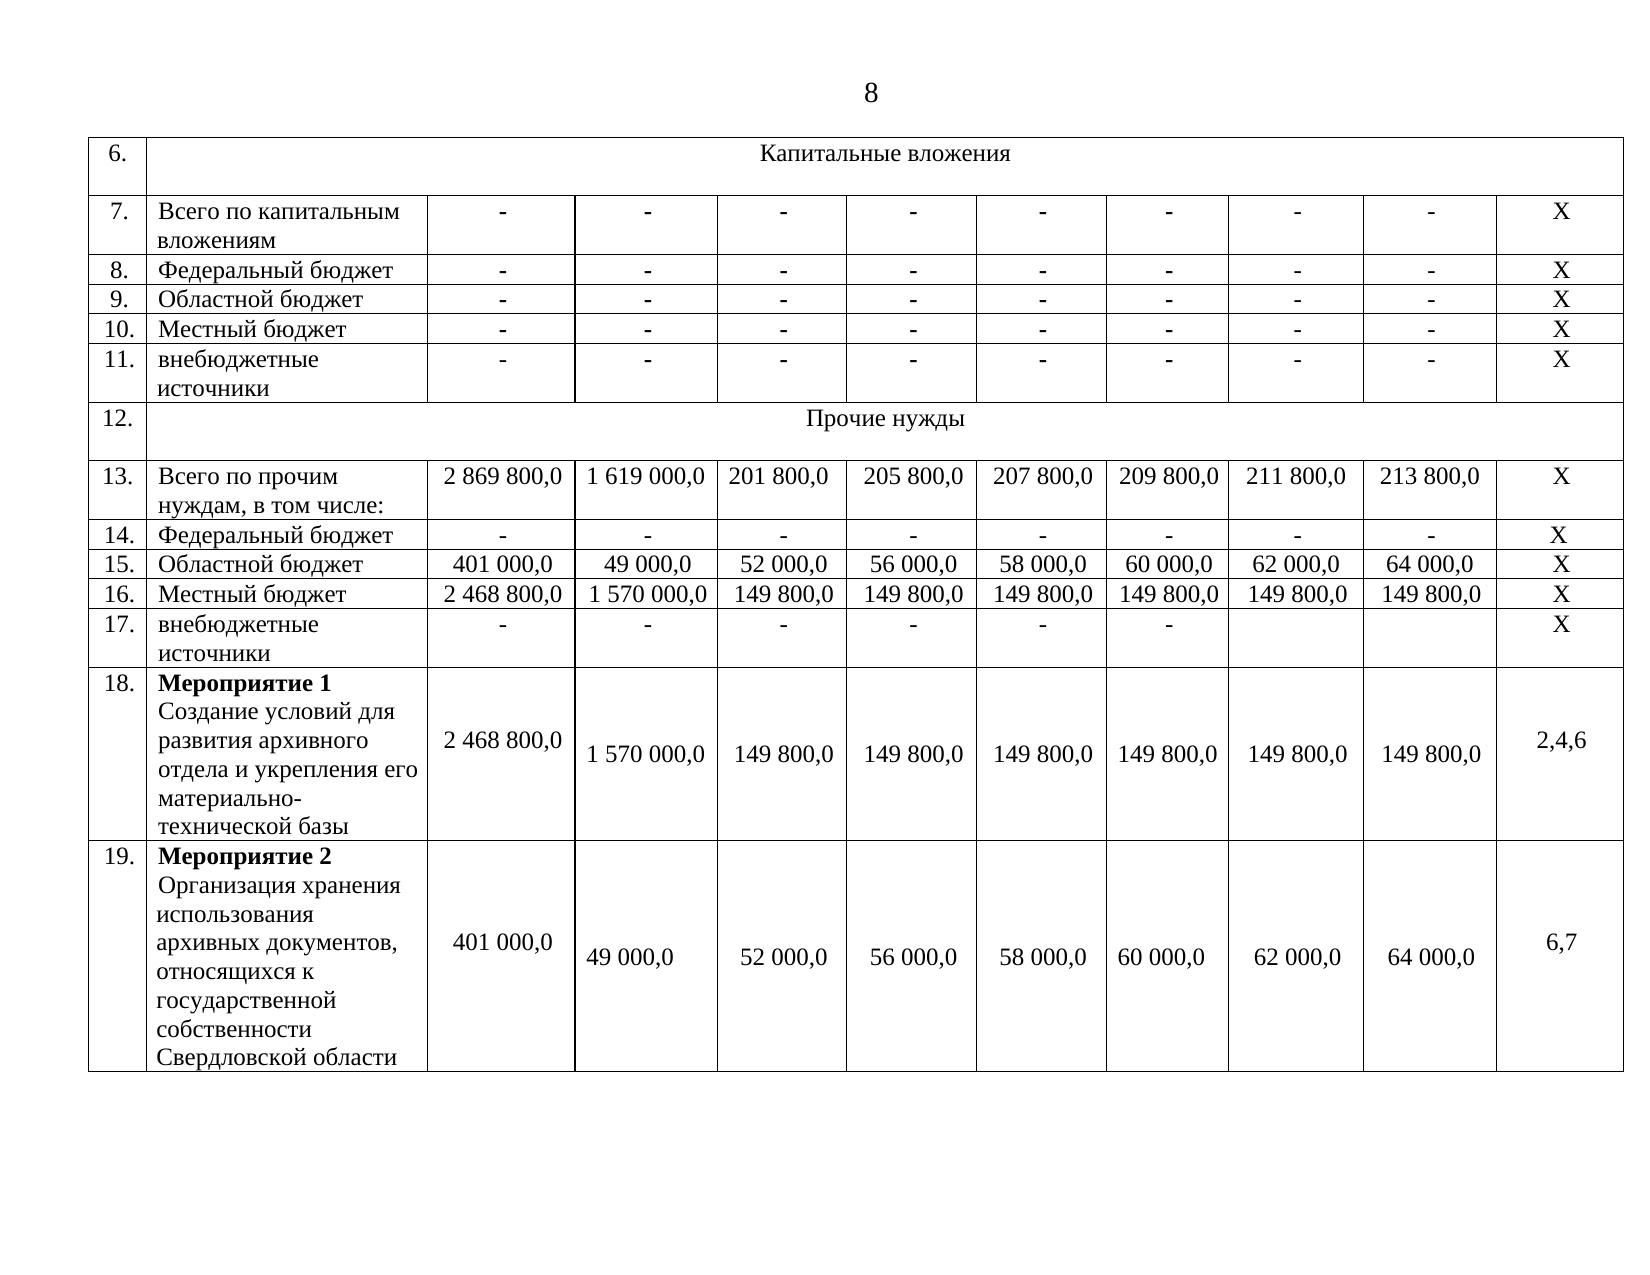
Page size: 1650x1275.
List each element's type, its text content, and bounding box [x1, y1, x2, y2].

table_cell - [718, 255, 846, 283]
table_cell Всего по прочим нуждам, в том числе: [147, 461, 427, 519]
table_cell 211 800,0 [1229, 461, 1363, 519]
table_cell 60 000,0 [1107, 550, 1228, 578]
table_cell 18. [89, 668, 146, 840]
table_cell - [428, 609, 574, 667]
table_cell - [718, 196, 846, 254]
table_cell - [1107, 255, 1228, 283]
table_cell 16. [89, 579, 146, 608]
table_cell 1 570 000,0 [576, 668, 717, 840]
table_cell 213 800,0 [1364, 461, 1496, 519]
table_cell - [1364, 520, 1496, 548]
table_cell Х [1497, 461, 1623, 519]
table_cell - [1229, 255, 1363, 283]
table_cell Х [1497, 550, 1623, 578]
table_cell [1229, 609, 1363, 667]
table_cell 149 800,0 [847, 668, 976, 840]
table_cell - [847, 609, 976, 667]
table_cell 12. [89, 403, 146, 460]
table_cell - [1107, 609, 1228, 667]
table_cell 2 468 800,0 [428, 579, 574, 608]
table_cell - [977, 344, 1106, 402]
table_cell 149 800,0 [718, 579, 846, 608]
table_cell - [718, 314, 846, 343]
table_cell - [718, 285, 846, 313]
table_cell - [1229, 314, 1363, 343]
table_cell Х [1497, 196, 1623, 254]
table_cell 49 000,0 [576, 841, 717, 1071]
table_cell - [847, 314, 976, 343]
table_cell 52 000,0 [718, 841, 846, 1071]
table_cell 10. [89, 314, 146, 343]
table_cell 401 000,0 [428, 841, 574, 1071]
table_cell Х [1497, 314, 1623, 343]
table_cell 6,7 [1497, 841, 1623, 1071]
table_cell - [1107, 314, 1228, 343]
table_cell 56 000,0 [847, 841, 976, 1071]
table_cell 149 800,0 [1229, 579, 1363, 608]
table_cell - [847, 285, 976, 313]
table_cell - [847, 255, 976, 283]
table_cell 149 800,0 [718, 668, 846, 840]
table_cell 64 000,0 [1364, 841, 1496, 1071]
table_cell - [1107, 196, 1228, 254]
table_cell - [847, 520, 976, 548]
table_cell Х [1497, 285, 1623, 313]
table_cell 52 000,0 [718, 550, 846, 578]
table_cell 149 800,0 [1107, 668, 1228, 840]
table_cell 11. [89, 344, 146, 402]
table_cell - [718, 520, 846, 548]
table_cell 17. [89, 609, 146, 667]
table_cell 149 800,0 [1229, 668, 1363, 840]
table_cell - [1107, 285, 1228, 313]
table_cell - [977, 314, 1106, 343]
table_cell 2 468 800,0 [428, 668, 574, 840]
table_cell - [576, 344, 717, 402]
table_cell - [977, 196, 1106, 254]
table_cell - [576, 196, 717, 254]
table_cell 207 800,0 [977, 461, 1106, 519]
table_cell Федеральный бюджет [147, 520, 427, 548]
table_cell - [1364, 285, 1496, 313]
table_cell 60 000,0 [1107, 841, 1228, 1071]
table_cell - [1229, 196, 1363, 254]
table_cell - [1107, 520, 1228, 548]
table_cell 401 000,0 [428, 550, 574, 578]
table_cell 13. [89, 461, 146, 519]
table_cell - [1364, 196, 1496, 254]
table_cell Х [1497, 579, 1623, 608]
table_cell 64 000,0 [1364, 550, 1496, 578]
table_cell Капитальные вложения [147, 138, 1623, 195]
table_cell 19. [89, 841, 146, 1071]
table_cell Х [1497, 520, 1623, 548]
table_cell - [428, 285, 574, 313]
table_cell 7. [89, 196, 146, 254]
table_cell 58 000,0 [977, 550, 1106, 578]
table_cell - [718, 609, 846, 667]
table_cell 149 800,0 [977, 579, 1106, 608]
table_cell 149 800,0 [847, 579, 976, 608]
table_cell - [1229, 285, 1363, 313]
table_cell Местный бюджет [147, 314, 427, 343]
table_cell Всего по капитальным вложениям [147, 196, 427, 254]
table_cell внебюджетные источники [147, 609, 427, 667]
table_cell Мероприятие 2 Организация хранения использования архивных документов, относящихся к государственной собственности Свердловской области [147, 841, 427, 1071]
table_cell - [1229, 344, 1363, 402]
table_cell Х [1497, 255, 1623, 283]
table_cell Местный бюджет [147, 579, 427, 608]
table_cell 15. [89, 550, 146, 578]
table_cell внебюджетные источники [147, 344, 427, 402]
table_cell - [1364, 344, 1496, 402]
table_cell - [718, 344, 846, 402]
table_cell - [428, 255, 574, 283]
table_cell - [1364, 255, 1496, 283]
table_cell 49 000,0 [576, 550, 717, 578]
table_cell 209 800,0 [1107, 461, 1228, 519]
table_cell 149 800,0 [1107, 579, 1228, 608]
table_cell - [1107, 344, 1228, 402]
table_cell Прочие нужды [147, 403, 1623, 460]
table_cell 56 000,0 [847, 550, 976, 578]
table_cell - [576, 609, 717, 667]
table_cell 14. [89, 520, 146, 548]
table_cell 149 800,0 [977, 668, 1106, 840]
table_cell 2,4,6 [1497, 668, 1623, 840]
table_cell 9. [89, 285, 146, 313]
table_cell - [576, 285, 717, 313]
table_cell - [576, 314, 717, 343]
table_cell Х [1497, 344, 1623, 402]
table_cell - [428, 196, 574, 254]
table_cell Областной бюджет [147, 550, 427, 578]
table_cell 6. [89, 138, 146, 195]
table_cell - [428, 314, 574, 343]
table_cell 1 619 000,0 [576, 461, 717, 519]
table_cell 2 869 800,0 [428, 461, 574, 519]
table_cell - [576, 520, 717, 548]
table_cell - [428, 520, 574, 548]
table_cell 62 000,0 [1229, 841, 1363, 1071]
table_cell - [847, 344, 976, 402]
table_cell 8. [89, 255, 146, 283]
table_cell 62 000,0 [1229, 550, 1363, 578]
table_cell - [1364, 314, 1496, 343]
table_cell - [428, 344, 574, 402]
table_cell 149 800,0 [1364, 579, 1496, 608]
table_cell Х [1497, 609, 1623, 667]
table_cell 201 800,0 [718, 461, 846, 519]
table_cell - [977, 255, 1106, 283]
table_cell - [977, 609, 1106, 667]
table_cell - [576, 255, 717, 283]
table_cell - [847, 196, 976, 254]
table_cell 149 800,0 [1364, 668, 1496, 840]
table_cell Мероприятие 1 Создание условий для развития архивного отдела и укрепления его материально-технической базы [147, 668, 427, 840]
table_cell - [977, 285, 1106, 313]
table_cell Федеральный бюджет [147, 255, 427, 283]
table_cell - [1229, 520, 1363, 548]
table_cell 1 570 000,0 [576, 579, 717, 608]
table_cell [1364, 609, 1496, 667]
table_cell - [977, 520, 1106, 548]
table_cell Областной бюджет [147, 285, 427, 313]
table_cell 205 800,0 [847, 461, 976, 519]
table_cell 58 000,0 [977, 841, 1106, 1071]
